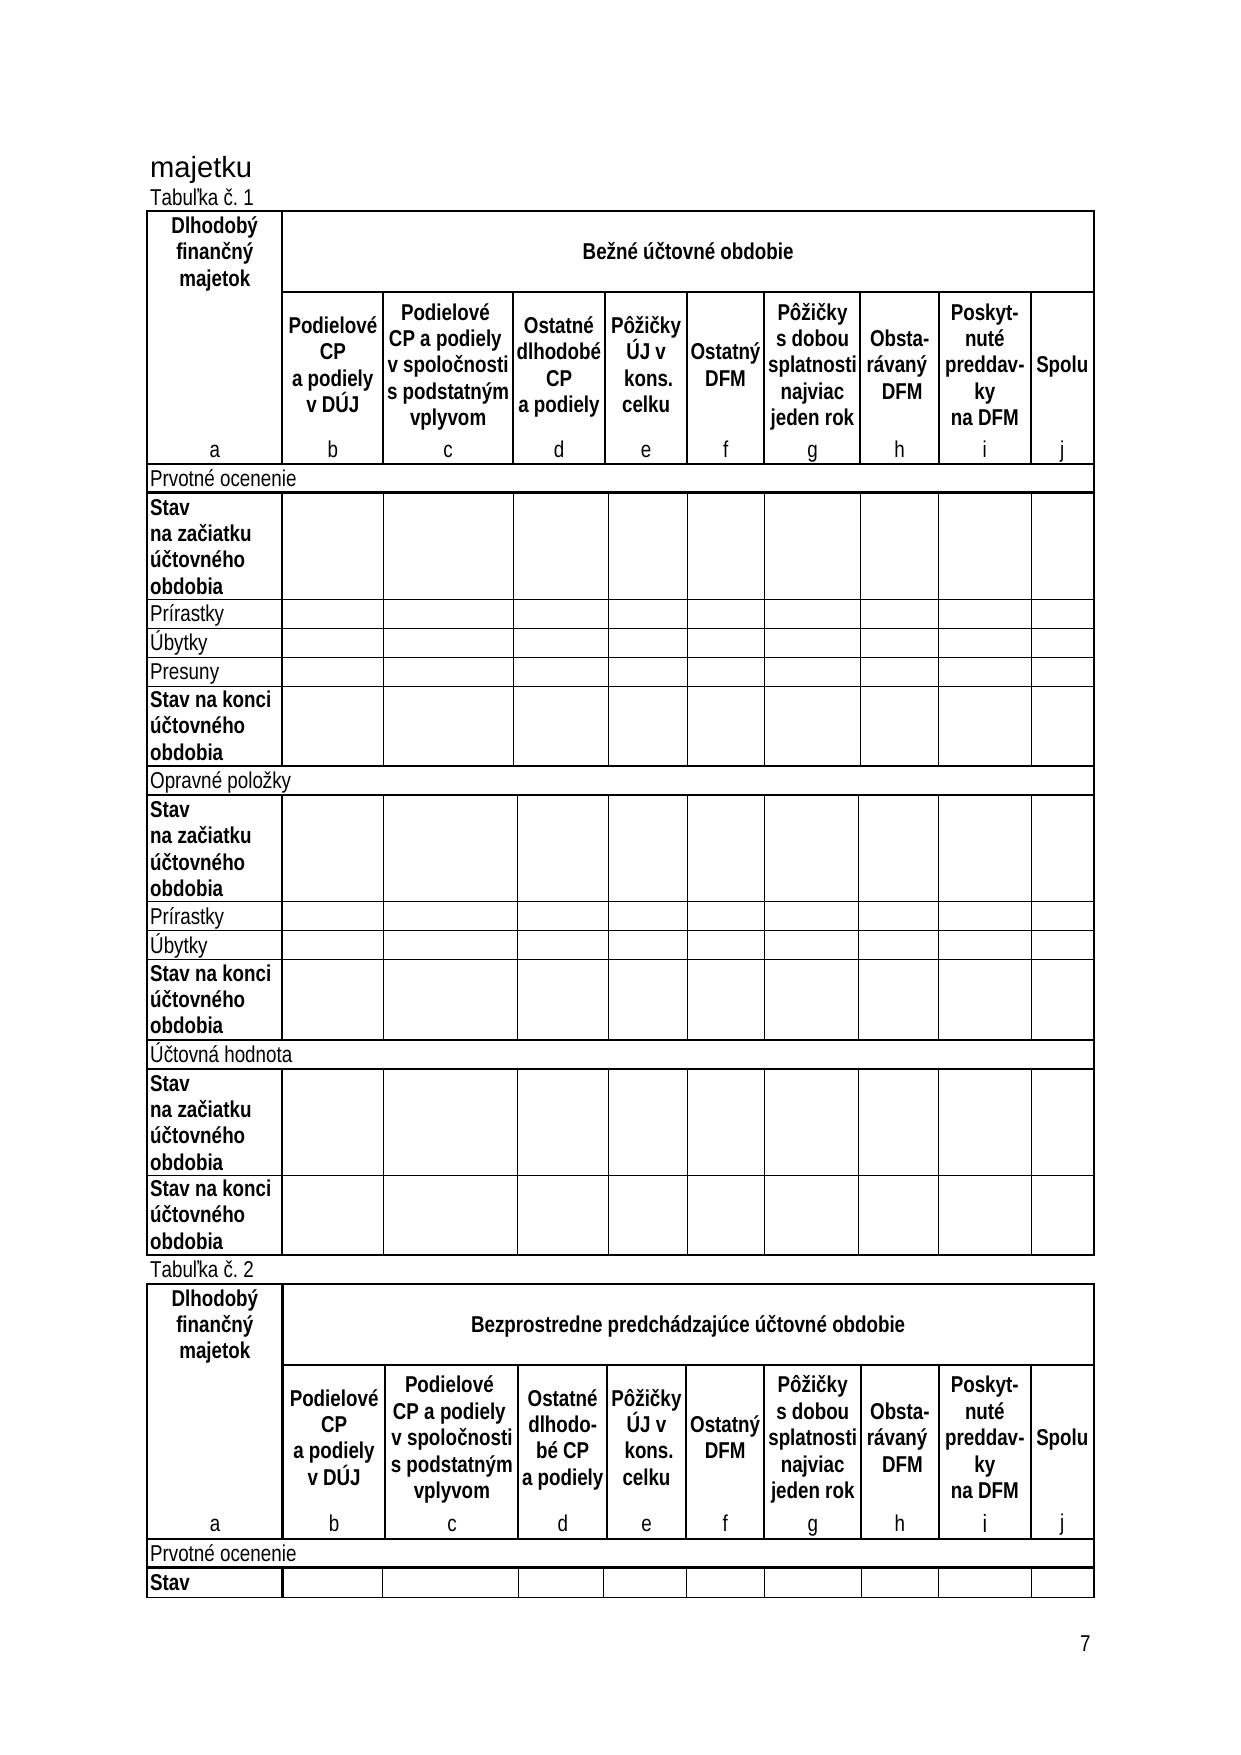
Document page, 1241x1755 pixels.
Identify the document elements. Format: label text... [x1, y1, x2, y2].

table_cell Ostatné dlhodo-bé CP a podiely [519, 1366, 606, 1509]
table_cell Pôžičky s dobou splatnosti najviac jeden rok [765, 1366, 860, 1509]
table_cell b [283, 436, 382, 462]
table_cell [861, 658, 938, 686]
table_cell [518, 796, 608, 901]
table_cell [688, 687, 764, 765]
table_cell Obsta-rávaný DFM [861, 293, 938, 436]
table_cell [765, 796, 858, 901]
table_cell d [514, 436, 604, 462]
table_cell e [608, 1509, 685, 1537]
table_cell Spolu [1032, 1366, 1093, 1509]
table_cell [859, 796, 938, 901]
table_cell h [862, 1509, 938, 1537]
table_cell Prírastky [148, 600, 281, 628]
table_cell f [687, 1509, 763, 1537]
table_cell h [861, 436, 938, 462]
table_cell [518, 931, 608, 959]
table_cell [518, 1070, 608, 1175]
table_cell [609, 629, 687, 657]
table_cell [688, 960, 764, 1038]
table_cell [1032, 960, 1093, 1038]
table_cell [859, 902, 938, 930]
table_cell [765, 629, 860, 657]
table_cell [861, 600, 938, 628]
table_cell [283, 960, 383, 1038]
table_cell [609, 600, 687, 628]
table_cell [765, 902, 858, 930]
table_cell [939, 1569, 1031, 1597]
table_cell [765, 687, 860, 765]
table_cell [384, 902, 517, 930]
text Tabuľka č. 1 [150, 183, 1090, 210]
table_cell Pôžičky s dobou splatnosti najviac jeden rok [765, 293, 859, 436]
table_cell [609, 1176, 687, 1254]
table_cell [609, 658, 687, 686]
table_cell [1032, 1176, 1093, 1254]
table_cell Prvotné ocenenie [148, 465, 1093, 491]
table_cell [609, 960, 687, 1038]
table_cell [687, 1569, 764, 1597]
table_header Dlhodobý finančný majetok [148, 1285, 281, 1364]
table_cell [861, 629, 938, 657]
table_header Dlhodobý finančný majetok [148, 212, 281, 291]
table_cell [514, 494, 608, 599]
table_cell [939, 1176, 1031, 1254]
table_cell [939, 931, 1031, 959]
table_cell [859, 931, 938, 959]
table_cell Účtovná hodnota [148, 1041, 1093, 1067]
table_cell [384, 600, 513, 628]
table_cell [939, 658, 1031, 686]
table_cell f [688, 436, 763, 462]
table_cell [859, 1176, 938, 1254]
table_cell [609, 687, 687, 765]
table_cell [765, 931, 858, 959]
table_cell [283, 494, 383, 599]
table_cell i [940, 1509, 1030, 1537]
table_cell Stav na začiatku účtovného obdobia [148, 1070, 281, 1175]
table_cell [939, 960, 1031, 1038]
table_cell [514, 600, 608, 628]
table_cell a [148, 436, 281, 462]
table_cell [1032, 902, 1093, 930]
table_cell [384, 494, 513, 599]
table_cell [283, 931, 383, 959]
table_cell j [1032, 1509, 1093, 1537]
table_cell Stav na začiatku účtovného obdobia [148, 796, 281, 901]
table_cell Pôžičky ÚJ v kons. celku [606, 293, 686, 436]
table_cell Ostatné dlhodobé CP a podiely [514, 293, 604, 436]
table_cell c [384, 436, 512, 462]
table_cell [384, 687, 513, 765]
table_cell [939, 1070, 1031, 1175]
table_cell Spolu [1032, 293, 1093, 436]
table_cell Stav na konci účtovného obdobia [148, 1176, 281, 1254]
table_cell [283, 629, 383, 657]
table_cell [384, 796, 517, 901]
table_cell [688, 1176, 764, 1254]
table_cell [1032, 687, 1093, 765]
table_cell Prírastky [148, 902, 281, 930]
table_cell [384, 931, 517, 959]
table_cell [283, 687, 383, 765]
table_cell Podielové CP a podiely v DÚJ [284, 1366, 384, 1509]
table_cell [1032, 796, 1093, 901]
table_cell Obsta-rávaný DFM [862, 1366, 938, 1509]
table_cell Poskyt-nuté preddav-ky na DFM [940, 1366, 1030, 1509]
table_cell [514, 658, 608, 686]
table_cell [609, 902, 687, 930]
table_cell Opravné položky [148, 767, 1093, 794]
table_cell b [284, 1509, 384, 1537]
title majetku [150, 150, 1090, 183]
table_cell [518, 1176, 608, 1254]
table_cell [283, 796, 383, 901]
table_cell [283, 600, 383, 628]
table_cell [384, 1176, 517, 1254]
table_cell [688, 658, 764, 686]
table_cell Stav na začiatku účtovného obdobia [148, 494, 281, 599]
table_cell [859, 1070, 938, 1175]
table_cell [765, 1569, 861, 1597]
table_cell [283, 1070, 383, 1175]
table_cell [688, 902, 764, 930]
table_cell j [1032, 436, 1093, 462]
table_cell Úbytky [148, 931, 281, 959]
table_cell Stav [148, 1569, 281, 1597]
table_cell [1032, 629, 1093, 657]
table_cell [861, 494, 938, 599]
table_cell [148, 1364, 281, 1509]
table_cell d [519, 1509, 606, 1537]
table_cell a [148, 1509, 281, 1537]
table_cell [939, 494, 1031, 599]
table_cell [609, 931, 687, 959]
table_cell [765, 1176, 858, 1254]
table_cell [384, 629, 513, 657]
table_cell [688, 629, 764, 657]
table_cell [939, 629, 1031, 657]
table_cell [1032, 931, 1093, 959]
table_cell [688, 600, 764, 628]
table_cell Podielové CP a podiely v DÚJ [283, 293, 382, 436]
table_cell [514, 629, 608, 657]
table_cell [765, 960, 858, 1038]
table_header Bežné účtovné obdobie [283, 212, 1093, 291]
table_cell [609, 494, 687, 599]
table_cell [859, 960, 938, 1038]
table_cell c [386, 1509, 517, 1537]
table_cell [518, 960, 608, 1038]
table_cell [1032, 1070, 1093, 1175]
table_header Bezprostredne predchádzajúce účtovné obdobie [284, 1285, 1093, 1364]
table_cell Stav na konci účtovného obdobia [148, 687, 281, 765]
table_cell [519, 1569, 603, 1597]
table_cell e [606, 436, 686, 462]
text Tabuľka č. 2 [150, 1256, 1090, 1283]
table_cell [383, 1569, 518, 1597]
table_cell [939, 687, 1031, 765]
table_cell [283, 1176, 383, 1254]
table_cell [688, 494, 764, 599]
table_cell [765, 658, 860, 686]
table_cell [514, 687, 608, 765]
table_cell Prvotné ocenenie [148, 1540, 1093, 1566]
table_cell Podielové CP a podiely v spoločnosti s podstatným vplyvom [384, 293, 512, 436]
table_cell [688, 931, 764, 959]
table_cell Poskyt-nuté preddav-ky na DFM [940, 293, 1030, 436]
table_cell [609, 1070, 687, 1175]
table_cell [765, 494, 860, 599]
table_cell [1032, 600, 1093, 628]
table_cell [939, 600, 1031, 628]
table_cell g [765, 436, 859, 462]
table_cell [283, 658, 383, 686]
table_cell Stav na konci účtovného obdobia [148, 960, 281, 1038]
table_cell [148, 291, 281, 436]
table_cell [765, 1070, 858, 1175]
table_cell [604, 1569, 686, 1597]
table_cell [609, 796, 687, 901]
table_cell g [765, 1509, 860, 1537]
table_cell [688, 1070, 764, 1175]
table_cell Úbytky [148, 629, 281, 657]
table_cell Ostatný DFM [688, 293, 763, 436]
table_cell [283, 902, 383, 930]
table_cell [1032, 494, 1093, 599]
table_cell i [940, 436, 1030, 462]
table_cell Pôžičky ÚJ v kons. celku [608, 1366, 685, 1509]
table_cell Podielové CP a podiely v spoločnosti s podstatným vplyvom [386, 1366, 517, 1509]
table_cell Presuny [148, 658, 281, 686]
table_cell Ostatný DFM [687, 1366, 763, 1509]
table_cell [384, 1070, 517, 1175]
table_cell [861, 687, 938, 765]
table_cell [862, 1569, 938, 1597]
table_cell [384, 658, 513, 686]
table_cell [1032, 658, 1093, 686]
table_cell [765, 600, 860, 628]
table_cell [518, 902, 608, 930]
table_cell [688, 796, 764, 901]
table_cell [1032, 1569, 1093, 1597]
table_cell [939, 902, 1031, 930]
table_cell [384, 960, 517, 1038]
table_cell [939, 796, 1031, 901]
table_cell [284, 1569, 382, 1597]
